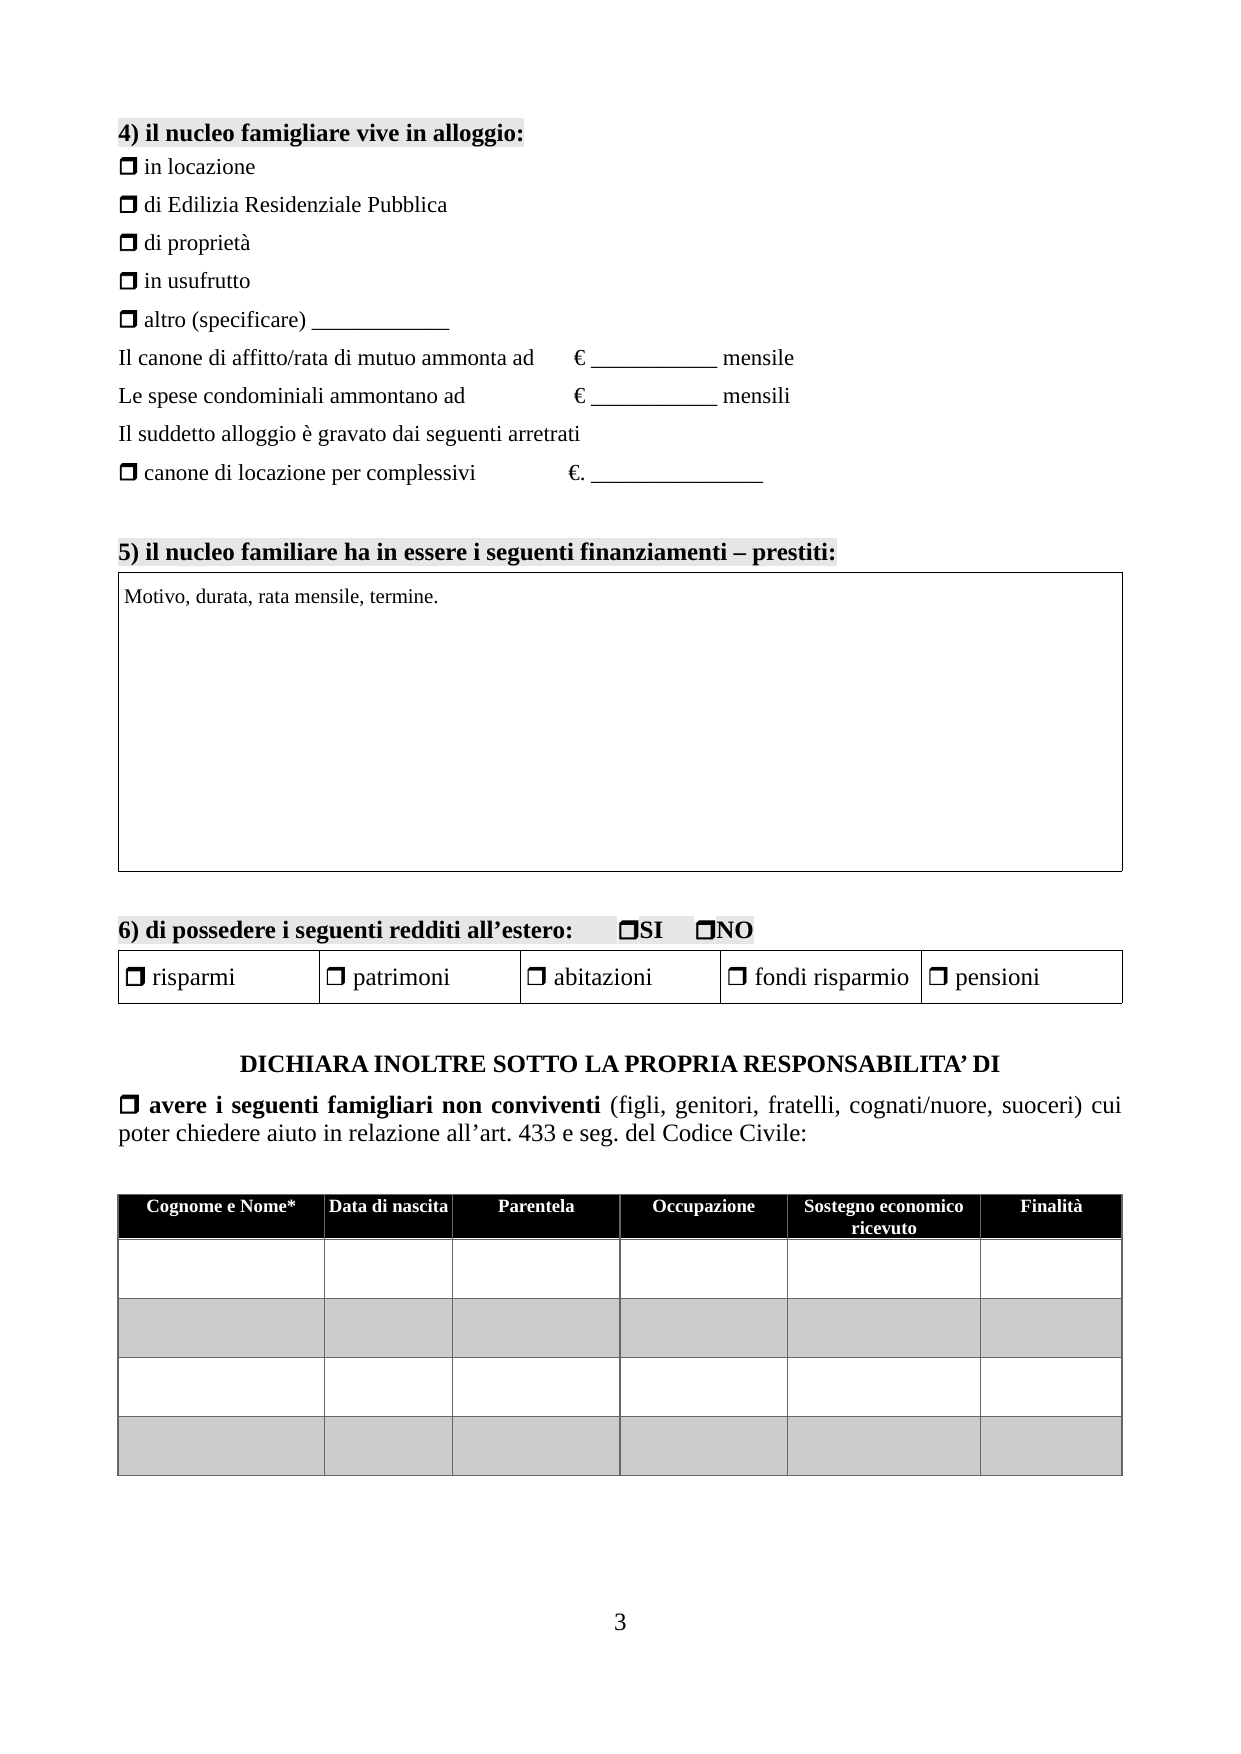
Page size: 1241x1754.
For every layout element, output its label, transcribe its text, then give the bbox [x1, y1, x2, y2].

table_cell [788, 1240, 980, 1297]
text r avere i seguenti famigliari non conviventi (figli, genitori, fratelli, cognati/nuore, suoceri) cui poter chiedere aiuto in relazione all’art. 433 e seg. del Codice Civile: [118, 1090, 1122, 1147]
table_header Occupazione [621, 1195, 787, 1238]
text r in usufrutto [118, 267, 1122, 294]
table_header r risparmi [119, 951, 319, 1002]
table_cell [453, 1358, 619, 1416]
table_cell [981, 1240, 1121, 1297]
text Le spese condominiali ammontano ad € ___________ mensili [118, 382, 1122, 408]
table_cell [788, 1299, 980, 1357]
table_header r fondi risparmio [721, 951, 921, 1002]
table_header Parentela [453, 1195, 619, 1238]
text r canone di locazione per complessivi €. _______________ [118, 459, 1122, 485]
text r in locazione [118, 153, 1122, 179]
table_cell [119, 1358, 324, 1416]
table_cell [788, 1417, 980, 1475]
table_cell [621, 1240, 787, 1297]
table_cell [788, 1358, 980, 1416]
table_cell [981, 1299, 1121, 1357]
table_cell [119, 1299, 324, 1357]
table_cell [981, 1417, 1121, 1475]
table_cell [453, 1417, 619, 1475]
table_header Finalità [981, 1195, 1121, 1238]
text Il canone di affitto/rata di mutuo ammonta ad € ___________ mensile [118, 344, 1122, 370]
table_header r patrimoni [320, 951, 520, 1002]
table_cell [325, 1358, 452, 1416]
table_header Sostegno economico ricevuto [788, 1195, 980, 1238]
table_cell [119, 1417, 324, 1475]
table_cell [981, 1358, 1121, 1416]
table_cell [325, 1417, 452, 1475]
table_cell [621, 1358, 787, 1416]
table_header Motivo, durata, rata mensile, termine. [119, 573, 1122, 871]
text Il suddetto alloggio è gravato dai seguenti arretrati [118, 420, 1122, 447]
text r altro (specificare) ____________ [118, 306, 1122, 332]
table_cell [621, 1299, 787, 1357]
table_cell [325, 1299, 452, 1357]
table_header Cognome e Nome* [119, 1195, 324, 1238]
text 5) il nucleo familiare ha in essere i seguenti finanziamenti – prestiti: [118, 537, 1122, 566]
text 6) di possedere i seguenti redditi all’estero: rSI rNO [118, 916, 1122, 944]
table_cell [119, 1240, 324, 1297]
text r di proprietà [118, 229, 1122, 256]
table_cell [621, 1417, 787, 1475]
table_header r abitazioni [521, 951, 720, 1002]
table_cell [453, 1299, 619, 1357]
table_cell [453, 1240, 619, 1297]
text DICHIARA INOLTRE SOTTO LA PROPRIA RESPONSABILITA’ DI [118, 1049, 1122, 1078]
text 4) il nucleo famigliare vive in alloggio: [118, 118, 1122, 147]
table_header r pensioni [922, 951, 1122, 1002]
table_header Data di nascita [325, 1195, 452, 1238]
table_cell [325, 1240, 452, 1297]
text r di Edilizia Residenziale Pubblica [118, 191, 1122, 217]
